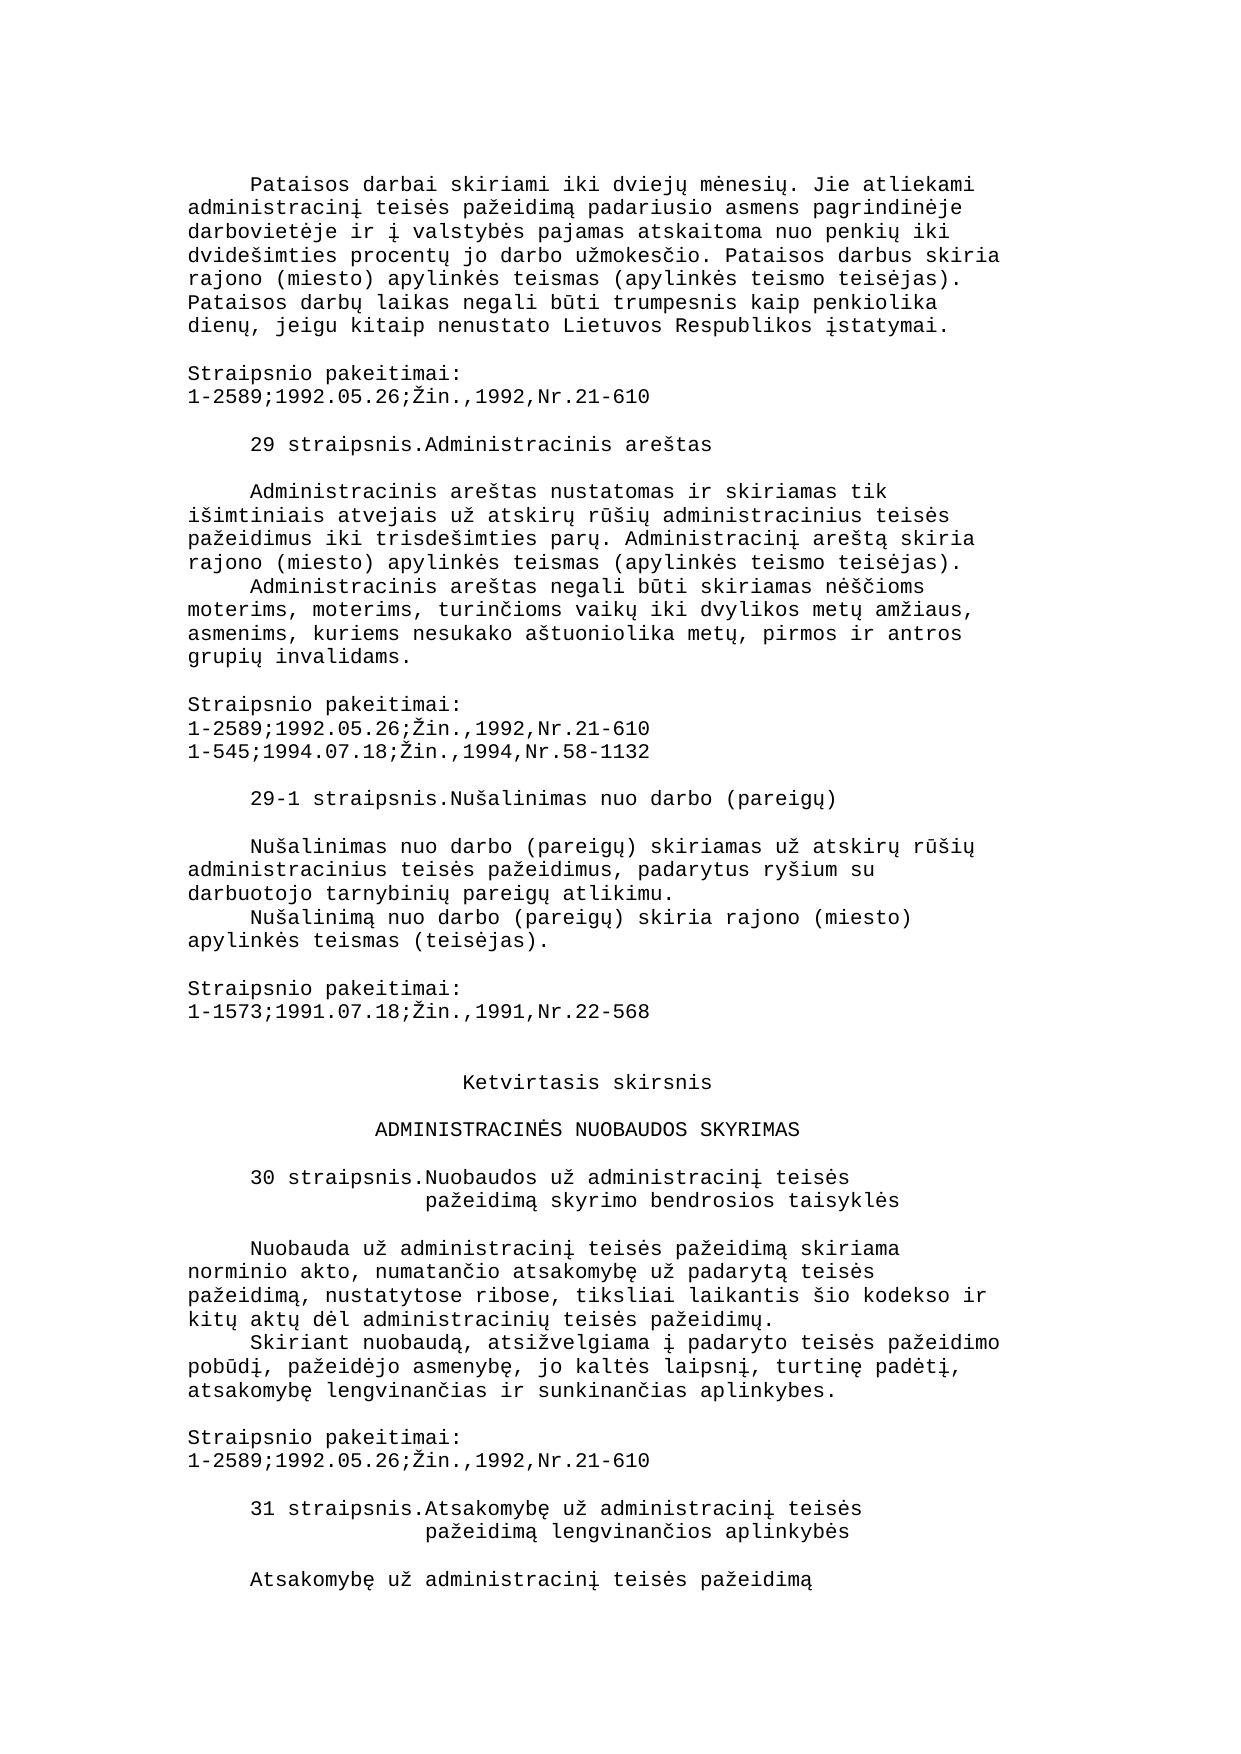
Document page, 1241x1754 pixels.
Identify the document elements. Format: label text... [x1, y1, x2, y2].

text Nušalinimą nuo darbo (pareigų) skiria rajono (miesto) [187, 907, 1053, 930]
text Pataisos darbai skiriami iki dviejų mėnesių. Jie atliekami [187, 174, 1053, 197]
text darbuotojo tarnybinių pareigų atlikimu. [187, 883, 1053, 907]
text 30 straipsnis.Nuobaudos už administracinį teisės [187, 1167, 1053, 1190]
text Nuobauda už administracinį teisės pažeidimą skiriama [187, 1238, 1053, 1261]
text Straipsnio pakeitimai: [187, 694, 1053, 717]
text 1-545;1994.07.18;Žin.,1994,Nr.58-1132 [187, 741, 1053, 765]
text 29 straipsnis.Administracinis areštas [187, 434, 1053, 457]
text ADMINISTRACINĖS NUOBAUDOS SKYRIMAS [187, 1119, 1053, 1143]
text 29-1 straipsnis.Nušalinimas nuo darbo (pareigų) [187, 788, 1053, 812]
text 1-2589;1992.05.26;Žin.,1992,Nr.21-610 [187, 717, 1053, 741]
text moterims, moterims, turinčioms vaikų iki dvylikos metų amžiaus, [187, 599, 1053, 623]
text Pataisos darbų laikas negali būti trumpesnis kaip penkiolika [187, 292, 1053, 316]
text Atsakomybę už administracinį teisės pažeidimą [187, 1569, 1053, 1592]
text Straipsnio pakeitimai: [187, 978, 1053, 1001]
text administracinį teisės pažeidimą padariusio asmens pagrindinėje [187, 197, 1053, 221]
text Skiriant nuobaudą, atsižvelgiama į padaryto teisės pažeidimo [187, 1332, 1053, 1356]
text Nušalinimas nuo darbo (pareigų) skiriamas už atskirų rūšių [187, 836, 1053, 859]
text apylinkės teismas (teisėjas). [187, 930, 1053, 954]
text dienų, jeigu kitaip nenustato Lietuvos Respublikos įstatymai. [187, 316, 1053, 339]
text kitų aktų dėl administracinių teisės pažeidimų. [187, 1309, 1053, 1332]
text rajono (miesto) apylinkės teismas (apylinkės teismo teisėjas). [187, 552, 1053, 576]
text 31 straipsnis.Atsakomybę už administracinį teisės [187, 1498, 1053, 1521]
text pažeidimą lengvinančios aplinkybės [187, 1521, 1053, 1545]
text 1-2589;1992.05.26;Žin.,1992,Nr.21-610 [187, 386, 1053, 410]
text administracinius teisės pažeidimus, padarytus ryšium su [187, 859, 1053, 883]
text 1-2589;1992.05.26;Žin.,1992,Nr.21-610 [187, 1451, 1053, 1474]
text atsakomybę lengvinančias ir sunkinančias aplinkybes. [187, 1379, 1053, 1403]
text pažeidimą, nustatytose ribose, tiksliai laikantis šio kodekso ir [187, 1285, 1053, 1309]
text išimtiniais atvejais už atskirų rūšių administracinius teisės [187, 505, 1053, 528]
text darbovietėje ir į valstybės pajamas atskaitoma nuo penkių iki [187, 221, 1053, 244]
text Straipsnio pakeitimai: [187, 363, 1053, 386]
text asmenims, kuriems nesukako aštuoniolika metų, pirmos ir antros [187, 623, 1053, 647]
text dvidešimties procentų jo darbo užmokesčio. Pataisos darbus skiria [187, 244, 1053, 268]
text Straipsnio pakeitimai: [187, 1427, 1053, 1451]
text Administracinis areštas nustatomas ir skiriamas tik [187, 481, 1053, 505]
text Ketvirtasis skirsnis [187, 1072, 1053, 1096]
text pažeidimą skyrimo bendrosios taisyklės [187, 1190, 1053, 1214]
text rajono (miesto) apylinkės teismas (apylinkės teismo teisėjas). [187, 268, 1053, 292]
text pažeidimus iki trisdešimties parų. Administracinį areštą skiria [187, 528, 1053, 552]
text pobūdį, pažeidėjo asmenybę, jo kaltės laipsnį, turtinę padėtį, [187, 1356, 1053, 1379]
text 1-1573;1991.07.18;Žin.,1991,Nr.22-568 [187, 1001, 1053, 1025]
text norminio akto, numatančio atsakomybę už padarytą teisės [187, 1261, 1053, 1285]
text grupių invalidams. [187, 647, 1053, 670]
text Administracinis areštas negali būti skiriamas nėščioms [187, 576, 1053, 599]
